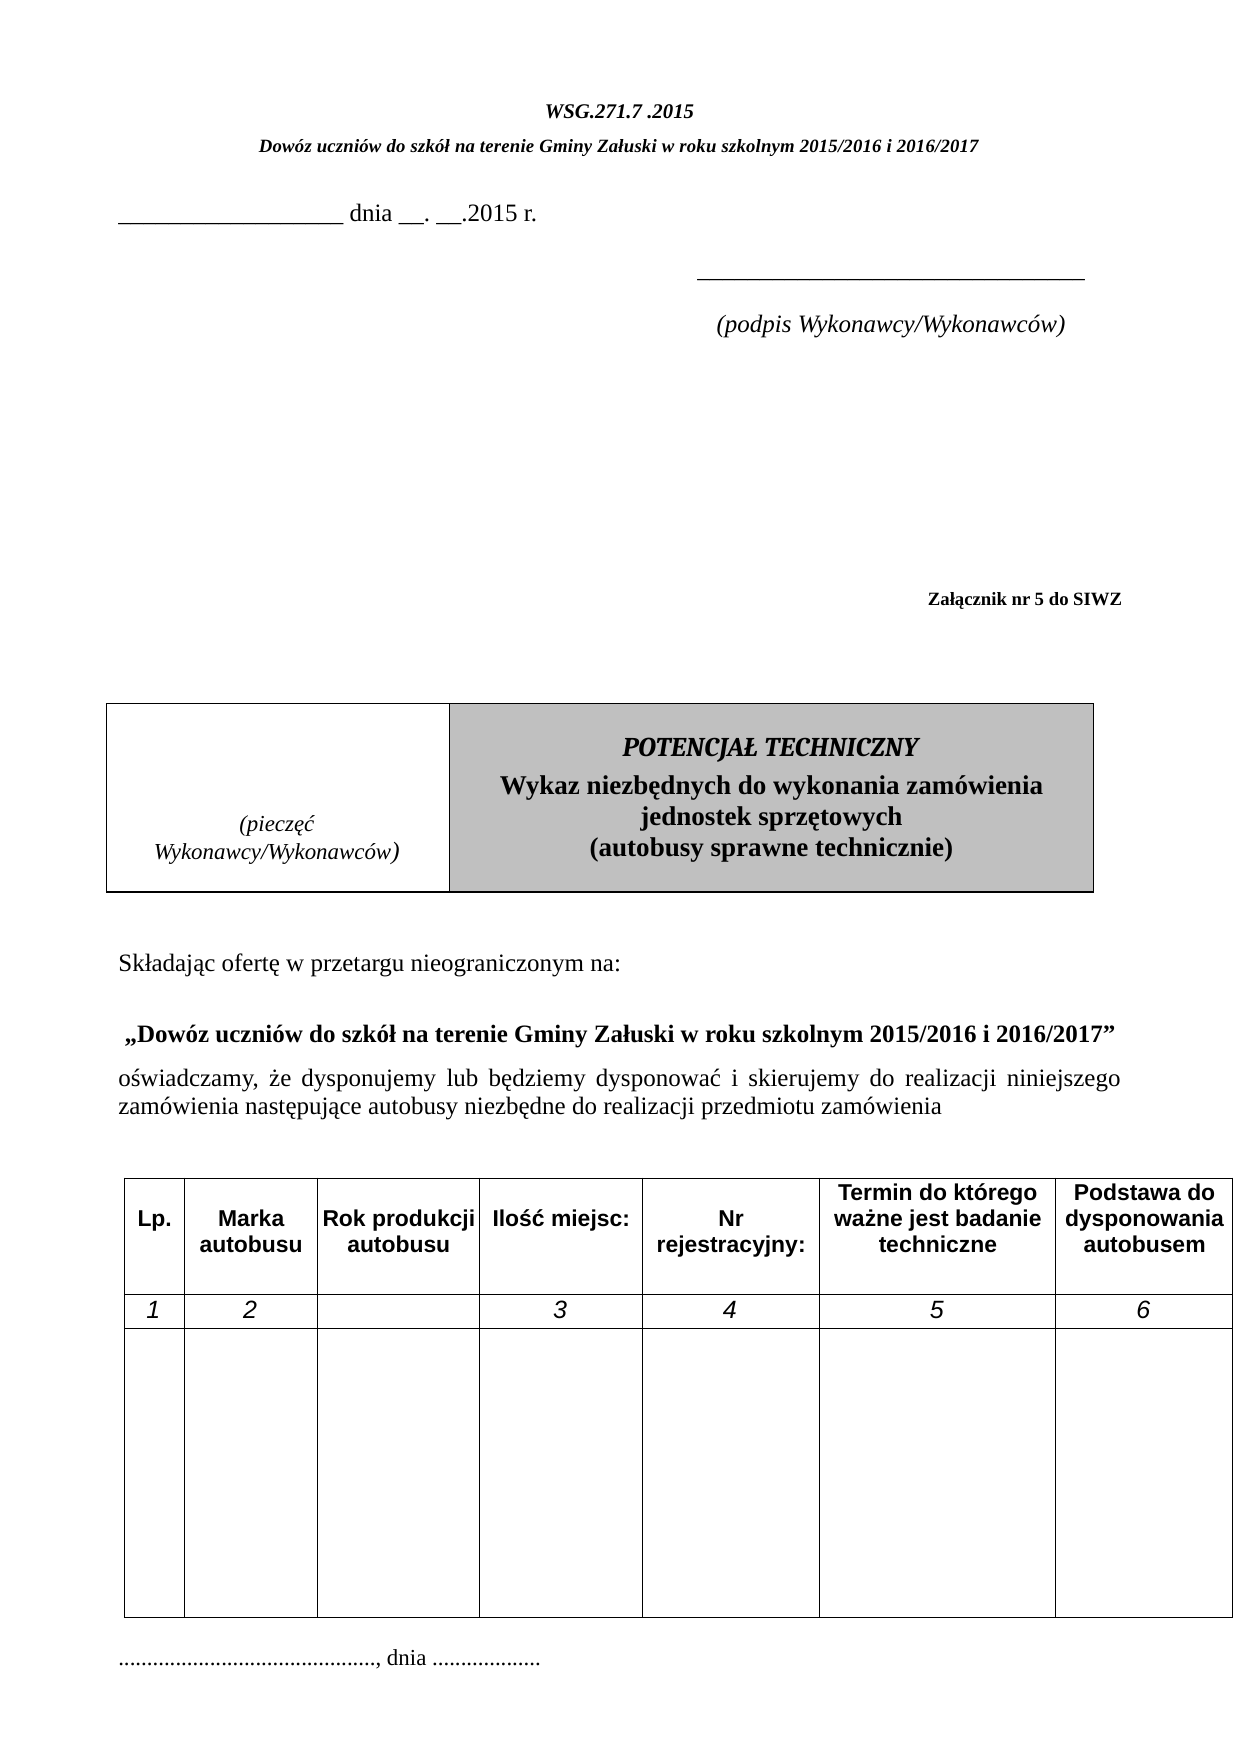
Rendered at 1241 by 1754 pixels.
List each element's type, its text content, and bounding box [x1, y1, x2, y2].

text __________________ dnia __. __.2015 r. [118, 198, 1122, 227]
table_cell [643, 1329, 819, 1617]
table_cell [480, 1329, 642, 1617]
table_cell [125, 1329, 184, 1617]
table_header Rok produkcji autobusu [318, 1179, 479, 1294]
text oświadczamy, że dysponujemy lub będziemy dysponować i skierujemy do realizacji niniejszego zamówienia następujące autobusy niezbędne do realizacji przedmiotu zamówienia [118, 1063, 1122, 1120]
table_cell 4 [643, 1295, 819, 1328]
table_cell [185, 1329, 317, 1617]
table_cell [318, 1329, 479, 1617]
table_cell 3 [480, 1295, 642, 1328]
text Składając ofertę w przetargu nieograniczonym na: [118, 948, 1122, 976]
table_cell [820, 1329, 1055, 1617]
text (podpis Wykonawcy/Wykonawców) [118, 309, 1122, 338]
table_header Podstawa do dysponowania autobusem [1056, 1179, 1232, 1294]
text _______________________________ [118, 254, 1122, 282]
table_cell 2 [185, 1295, 317, 1328]
table_header Nr rejestracyjny: [643, 1179, 819, 1294]
text ............................................., dnia ................... [118, 1644, 1122, 1670]
table_cell [318, 1295, 479, 1328]
text Załącznik nr 5 do SIWZ [118, 587, 1122, 609]
table_header Marka autobusu [185, 1179, 317, 1294]
table_cell 5 [820, 1295, 1055, 1328]
table_cell 6 [1056, 1295, 1232, 1328]
text „Dowóz uczniów do szkół na terenie Gminy Załuski w roku szkolnym 2015/2016 i 2016/2017” [118, 1019, 1122, 1048]
table_header POTENCJAŁ TECHNICZNY Wykaz niezbędnych do wykonania zamówienia jednostek sprzętowych (autobusy sprawne technicznie) [450, 704, 1093, 891]
table_cell [1056, 1329, 1232, 1617]
table_header (pieczęć Wykonawcy/Wykonawców) [107, 704, 449, 891]
table_cell 1 [125, 1295, 184, 1328]
table_header Termin do którego ważne jest badanie techniczne [820, 1179, 1055, 1294]
table_header Lp. [125, 1179, 184, 1294]
table_header Ilość miejsc: [480, 1179, 642, 1294]
